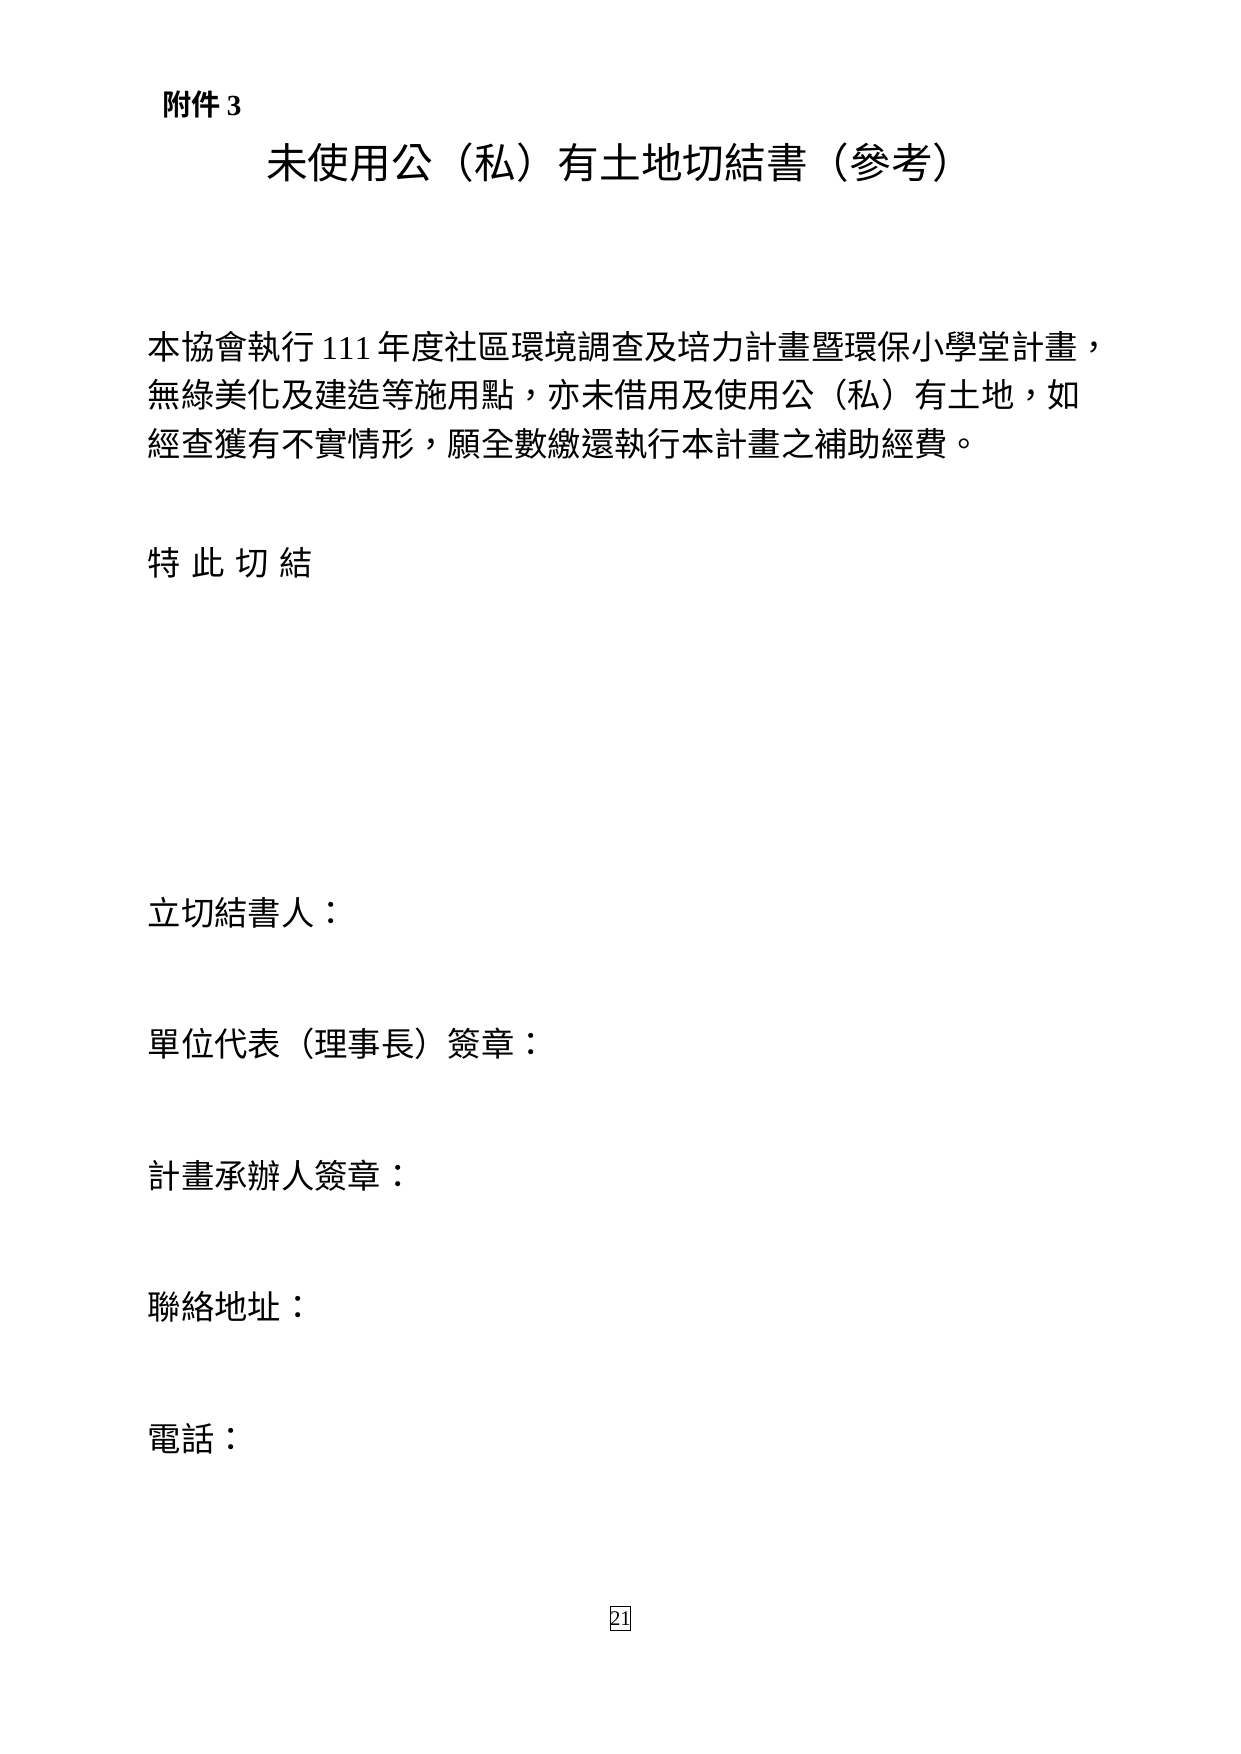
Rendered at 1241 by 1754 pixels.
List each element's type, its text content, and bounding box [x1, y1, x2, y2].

text 本協會執行111年度社區環境調查及培力計畫暨環保小學堂計畫，無綠美化及建造等施用點，亦未借用及使用公（私）有土地，如經查獲有不實情形，願全數繳還執行本計畫之補助經費。 [148, 321, 1092, 466]
text 聯絡地址： [148, 1281, 1092, 1329]
text 電話： [148, 1412, 1092, 1461]
text 附件3 [162, 81, 1092, 123]
text 計畫承辦人簽章： [148, 1149, 1092, 1198]
text 特此切結 [148, 537, 1092, 585]
text 單位代表（理事長）簽章： [148, 1018, 1092, 1066]
text 未使用公（私）有土地切結書（參考） [148, 130, 1092, 190]
text 立切結書人： [148, 887, 1092, 935]
